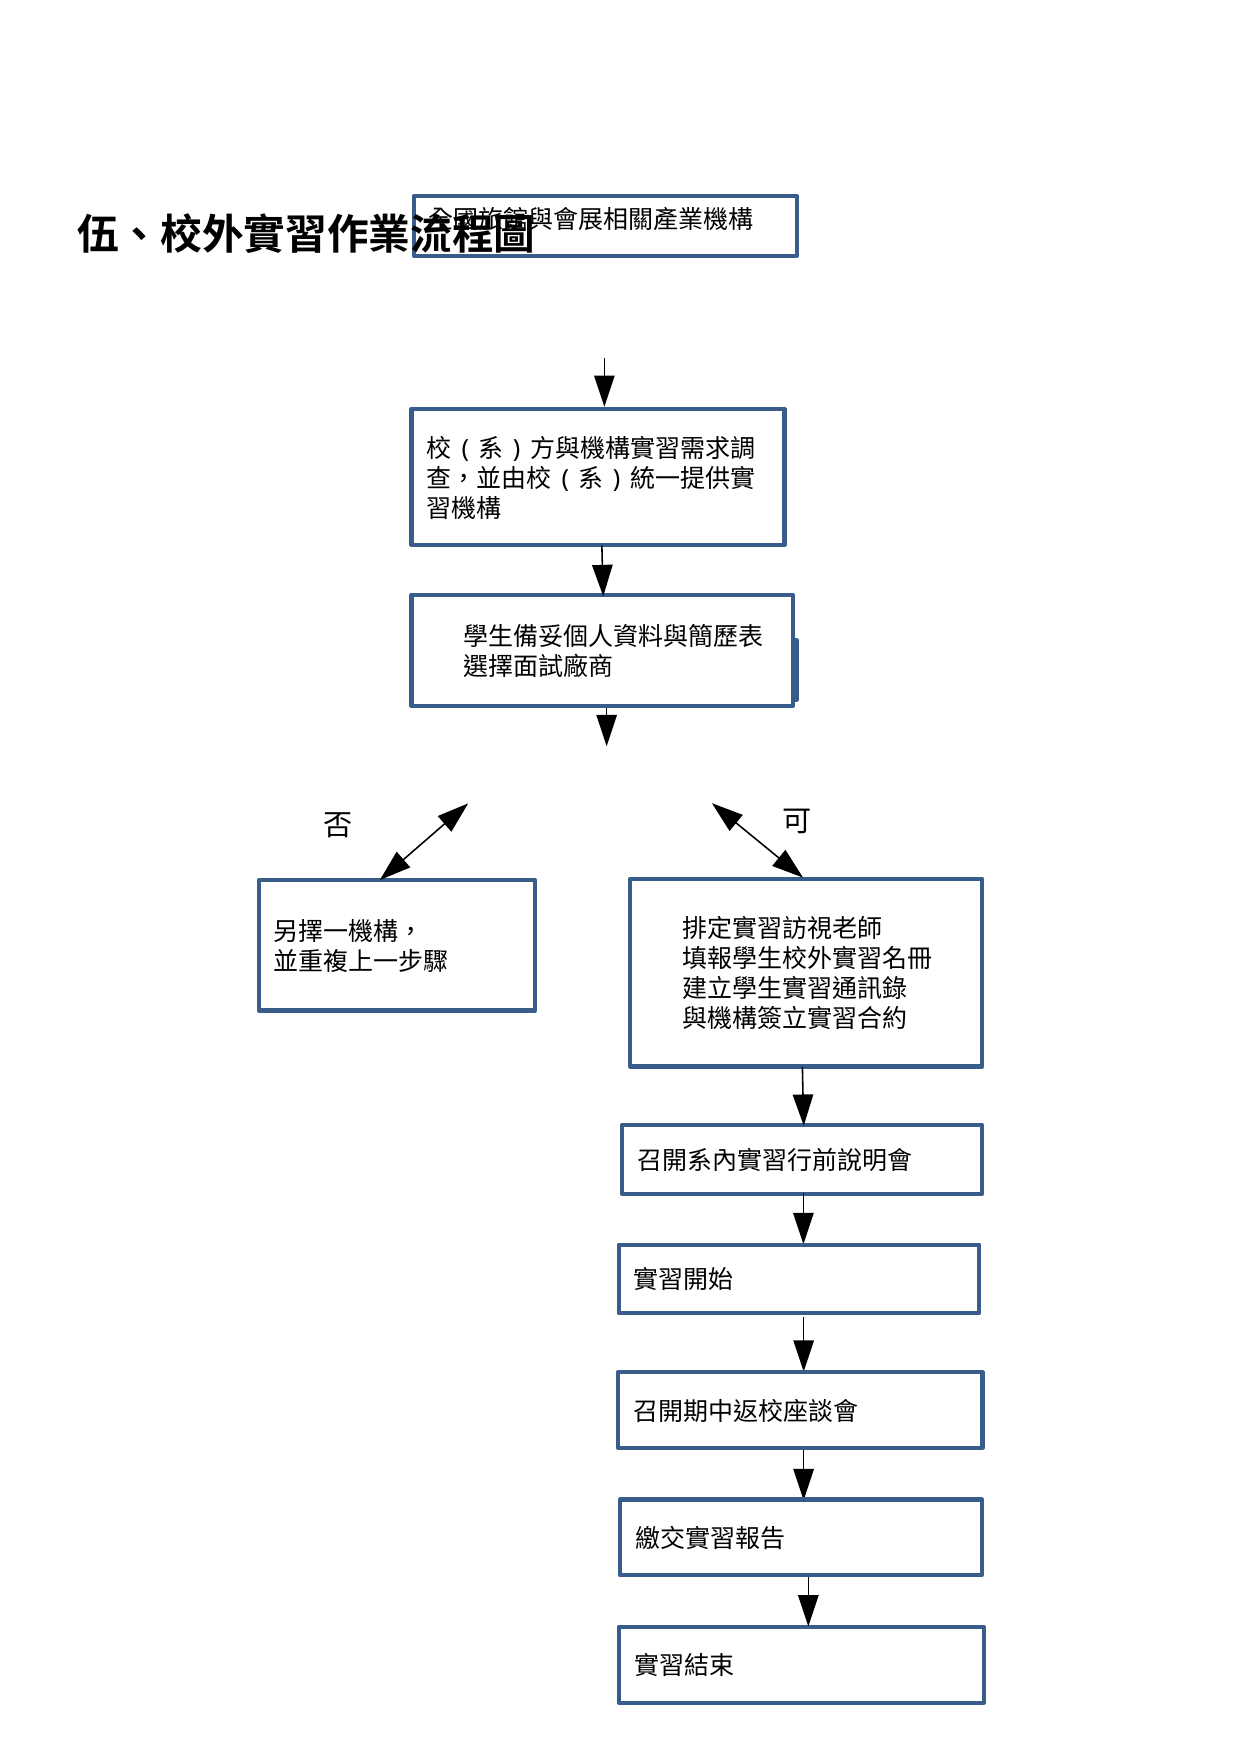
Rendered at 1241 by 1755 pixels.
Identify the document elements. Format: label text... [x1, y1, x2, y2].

text 伍、校外實習作業流程圖 [77, 201, 1163, 262]
